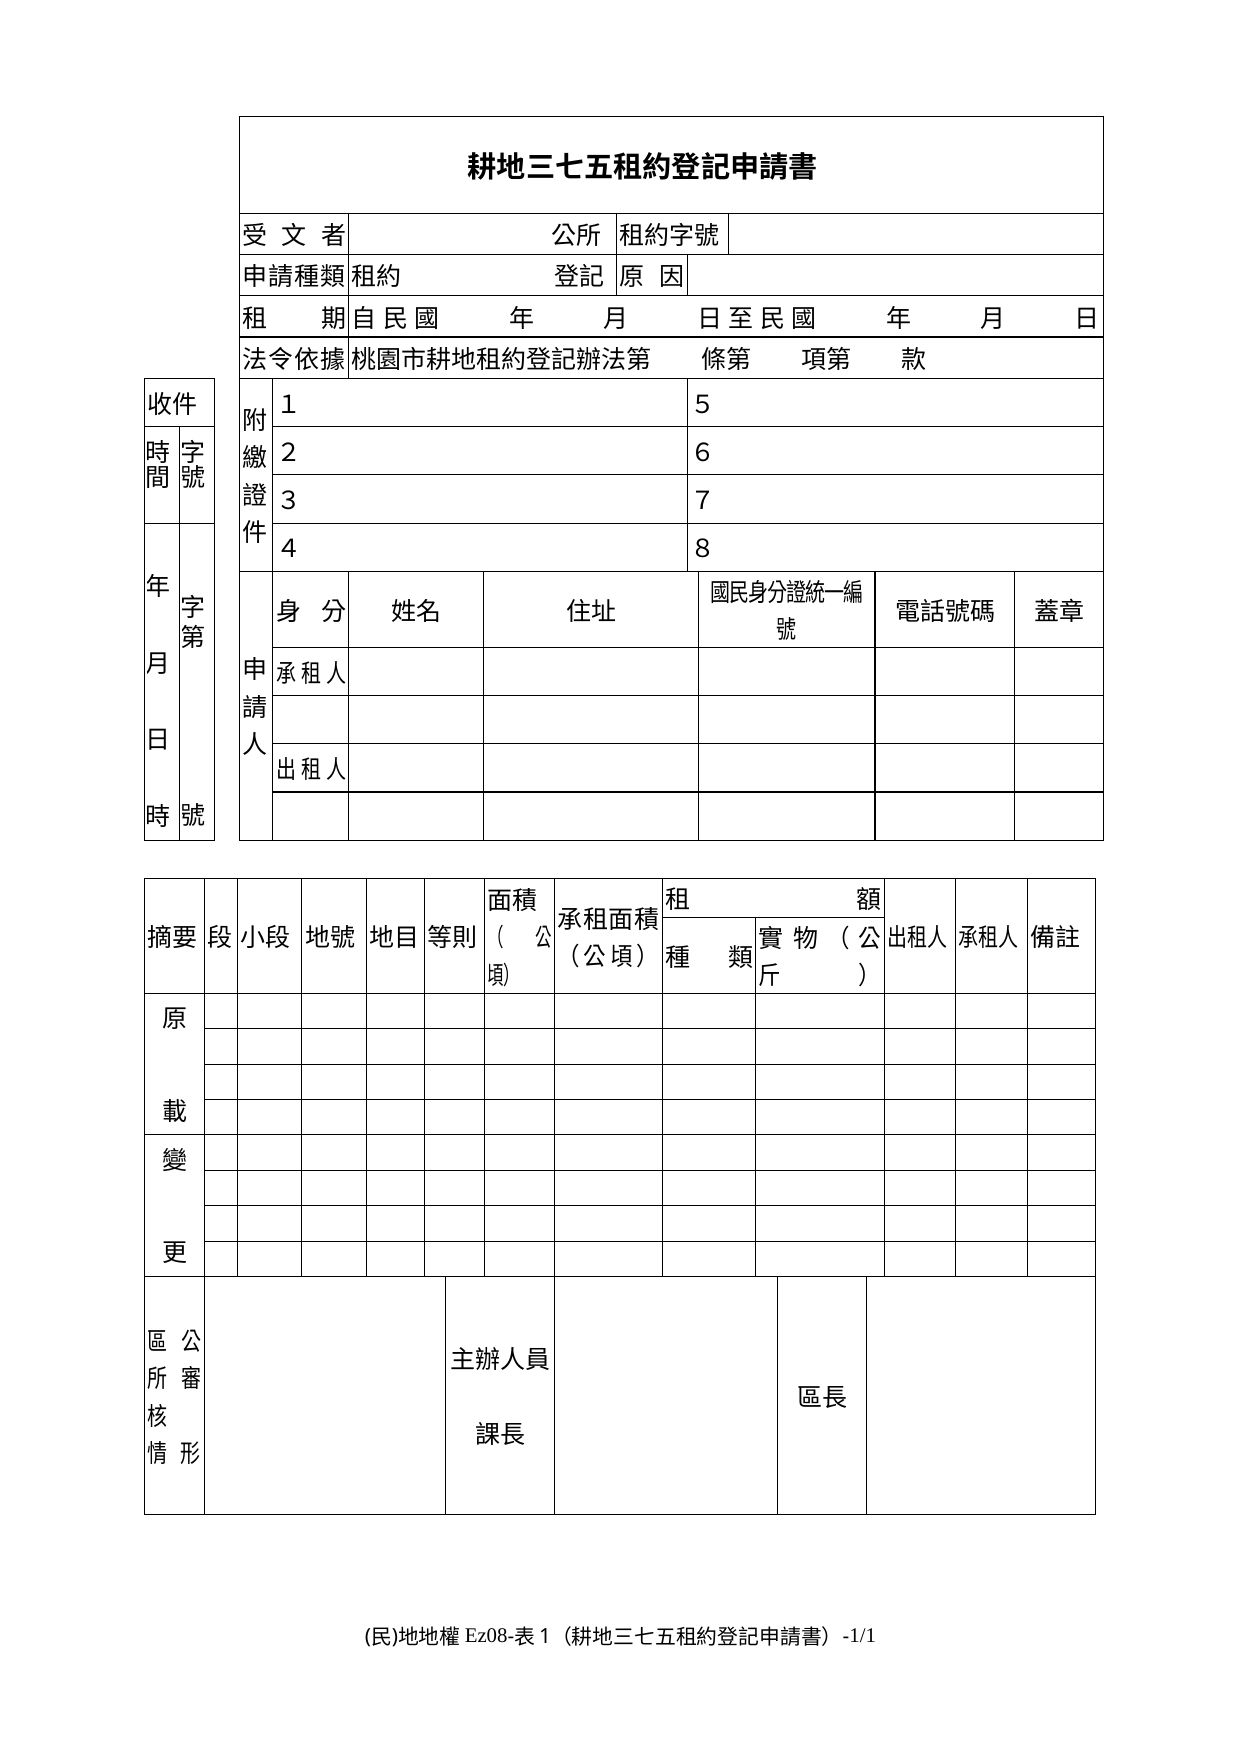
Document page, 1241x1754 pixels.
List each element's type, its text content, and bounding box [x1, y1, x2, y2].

table_cell [555, 1277, 777, 1514]
table_cell [484, 744, 698, 791]
table_cell [367, 1065, 424, 1099]
table_cell [425, 1029, 484, 1063]
table_header 耕地三七五租約登記申請書 [240, 117, 1103, 212]
table_cell 種類 [663, 918, 755, 993]
table_header 等則 [425, 879, 484, 993]
table_cell [885, 994, 955, 1028]
table_cell [699, 648, 874, 695]
table_cell [302, 1029, 366, 1063]
table_cell [1015, 696, 1103, 743]
table_cell [663, 1206, 755, 1241]
table_cell [215, 791, 239, 839]
table_cell 區長 [778, 1277, 866, 1514]
table_cell [205, 1171, 237, 1205]
table_cell 附繳證件 [240, 379, 272, 571]
table_cell [145, 213, 214, 254]
table_header [145, 116, 214, 148]
table_cell 變更 [145, 1135, 204, 1276]
table_cell [688, 255, 1103, 295]
table_cell [1028, 1065, 1095, 1099]
table_cell [205, 1135, 237, 1170]
table_cell [956, 994, 1027, 1028]
table_cell [555, 994, 662, 1028]
table_cell [485, 1100, 554, 1134]
table_cell [885, 1065, 955, 1099]
table_cell 申請種類 [240, 255, 348, 295]
table_cell [238, 994, 301, 1028]
table_cell [205, 1029, 237, 1063]
table_cell [663, 1029, 755, 1063]
table_cell [485, 1242, 554, 1276]
table_header 地號 [302, 879, 366, 993]
table_cell [555, 1242, 662, 1276]
table_cell [238, 1100, 301, 1134]
table_cell [876, 744, 1014, 791]
table_cell [885, 1242, 955, 1276]
table_cell [1028, 1171, 1095, 1205]
table_cell [663, 994, 755, 1028]
table_cell [215, 180, 239, 212]
table_cell 自民國 年 月 日至民國 年 月 日 [349, 296, 1103, 336]
table_cell 姓名 [349, 572, 483, 647]
table_cell [302, 1206, 366, 1241]
table_cell [425, 1171, 484, 1205]
table_cell [699, 793, 874, 839]
table_cell [145, 254, 214, 295]
table_cell [956, 1206, 1027, 1241]
table_cell [302, 994, 366, 1028]
table_cell [1028, 1206, 1095, 1241]
table_cell [215, 378, 239, 426]
table_cell [215, 523, 239, 571]
table_header 小段 [238, 879, 301, 993]
table_cell [485, 1029, 554, 1063]
table_cell [956, 1242, 1027, 1276]
table_cell [956, 1065, 1027, 1099]
table_cell [555, 1135, 662, 1170]
table_cell [699, 696, 874, 743]
table_cell ２ [273, 427, 687, 474]
table_cell 國民身分證統一編號 [699, 572, 874, 647]
table_cell [205, 1277, 445, 1514]
table_cell [205, 994, 237, 1028]
table_cell [215, 336, 239, 378]
table_cell [867, 1277, 1095, 1514]
table_cell [484, 648, 698, 695]
table_cell [756, 1029, 884, 1063]
table_cell [876, 696, 1014, 743]
table_cell 蓋章 [1015, 572, 1103, 647]
table_cell 原因 [617, 255, 687, 295]
table_cell [238, 1065, 301, 1099]
table_cell [215, 148, 239, 180]
table_cell 年 月 日 時 [145, 524, 179, 839]
table_cell [205, 1206, 237, 1241]
table_cell [485, 994, 554, 1028]
table_cell [425, 1065, 484, 1099]
table_cell 主辦人員 課長 [446, 1277, 554, 1514]
table_cell 租約字號 [617, 214, 728, 254]
table_cell [555, 1029, 662, 1063]
table_header 段 [205, 879, 237, 993]
table_cell 身分 [273, 572, 348, 647]
table_cell 實物（公斤） [756, 918, 884, 993]
table_cell [555, 1171, 662, 1205]
table_cell [215, 474, 239, 522]
table_cell [145, 295, 214, 336]
table_cell [273, 696, 348, 743]
table_cell [425, 1100, 484, 1134]
table_cell [756, 1135, 884, 1170]
table_cell [238, 1029, 301, 1063]
table_cell [273, 793, 348, 839]
table_cell [215, 295, 239, 336]
table_cell [367, 1242, 424, 1276]
table_cell [145, 180, 214, 212]
table_cell [367, 1206, 424, 1241]
table_cell [756, 1206, 884, 1241]
table_cell [485, 1065, 554, 1099]
table_cell [756, 1242, 884, 1276]
table_cell [1015, 793, 1103, 839]
table_cell [215, 743, 239, 791]
table_cell １ [273, 379, 687, 426]
table_cell [885, 1100, 955, 1134]
table_cell [302, 1242, 366, 1276]
table_cell [485, 1171, 554, 1205]
table_cell [238, 1171, 301, 1205]
table_cell ５ [688, 379, 1103, 426]
table_cell [663, 1135, 755, 1170]
table_cell [205, 1100, 237, 1134]
table_cell [699, 744, 874, 791]
table_cell 電話號碼 [876, 572, 1014, 647]
table_cell [302, 1100, 366, 1134]
table_cell 住址 [484, 572, 698, 647]
table_cell [555, 1206, 662, 1241]
table_cell [885, 1171, 955, 1205]
table_header 出租人 [885, 879, 955, 993]
table_cell [956, 1100, 1027, 1134]
table_cell 出租人 [273, 744, 348, 791]
table_cell ４ [273, 524, 687, 571]
table_cell ６ [688, 427, 1103, 474]
table_header 面積 （公頃） [485, 879, 554, 993]
table_cell 申請人 [240, 572, 272, 839]
table_cell [425, 1135, 484, 1170]
table_cell [215, 695, 239, 743]
table_cell [885, 1135, 955, 1170]
table_cell [425, 994, 484, 1028]
table_cell [484, 793, 698, 839]
table_cell [756, 1100, 884, 1134]
table_cell [555, 1065, 662, 1099]
table_cell [663, 1065, 755, 1099]
table_cell [302, 1065, 366, 1099]
table_cell [956, 1171, 1027, 1205]
table_cell 法令依據 [240, 338, 348, 378]
table_cell [1028, 1242, 1095, 1276]
table_cell [215, 213, 239, 254]
table_cell [215, 254, 239, 295]
table_cell [663, 1100, 755, 1134]
table_cell [485, 1206, 554, 1241]
table_cell [238, 1135, 301, 1170]
table_cell 原載 [145, 994, 204, 1134]
table_cell 字號 [180, 427, 214, 522]
table_cell [349, 696, 483, 743]
table_cell [349, 648, 483, 695]
table_cell [425, 1242, 484, 1276]
table_cell [215, 571, 239, 647]
table_cell [367, 1135, 424, 1170]
table_cell ３ [273, 475, 687, 522]
table_cell [302, 1171, 366, 1205]
table_cell 時間 [145, 427, 179, 522]
table_cell [1028, 1029, 1095, 1063]
table_cell 收件 [145, 379, 214, 426]
table_cell [876, 793, 1014, 839]
table_cell [484, 255, 552, 295]
table_cell ７ [688, 475, 1103, 522]
table_cell [663, 1242, 755, 1276]
table_cell [876, 648, 1014, 695]
table_header 承租人 [956, 879, 1027, 993]
table_cell 區公所審核 情形 [145, 1277, 204, 1514]
table_cell [1028, 1100, 1095, 1134]
table_cell 租期 [240, 296, 348, 336]
table_cell [238, 1242, 301, 1276]
table_cell [956, 1029, 1027, 1063]
table_cell [367, 1029, 424, 1063]
table_cell [367, 994, 424, 1028]
table_cell [885, 1206, 955, 1241]
table_cell [485, 1135, 554, 1170]
table_cell 桃園市耕地租約登記辦法第 條第 項第 款 [349, 338, 1103, 378]
table_cell [215, 647, 239, 695]
table_cell [1015, 744, 1103, 791]
table_header 租額 [663, 879, 884, 917]
table_cell [1015, 648, 1103, 695]
table_header [215, 116, 239, 148]
table_cell [215, 426, 239, 474]
table_cell [1028, 1135, 1095, 1170]
table_cell [425, 1206, 484, 1241]
table_cell [885, 1029, 955, 1063]
table_header 備註 [1028, 879, 1095, 993]
table_cell [349, 744, 483, 791]
table_cell 公所 [349, 214, 616, 254]
table_cell [756, 1171, 884, 1205]
table_cell [1028, 994, 1095, 1028]
table_cell 字第 號 [180, 524, 214, 839]
table_cell [729, 214, 1103, 254]
table_cell [484, 696, 698, 743]
table_cell 登記 [552, 255, 616, 295]
table_cell [238, 1206, 301, 1241]
table_cell [145, 336, 214, 378]
table_cell [756, 994, 884, 1028]
table_cell [349, 793, 483, 839]
table_cell 受文者 [240, 214, 348, 254]
table_cell [145, 148, 214, 180]
table_cell [302, 1135, 366, 1170]
table_cell [956, 1135, 1027, 1170]
table_cell [555, 1100, 662, 1134]
table_cell [663, 1171, 755, 1205]
table_cell [367, 1171, 424, 1205]
table_cell 承租人 [273, 648, 348, 695]
table_cell [205, 1065, 237, 1099]
table_cell [756, 1065, 884, 1099]
table_cell 租約 [349, 255, 484, 295]
table_cell ８ [688, 524, 1103, 571]
table_cell [367, 1100, 424, 1134]
table_header 地目 [367, 879, 424, 993]
table_header 摘要 [145, 879, 204, 993]
table_cell [205, 1242, 237, 1276]
table_header 承租面積 （公頃） [555, 879, 662, 993]
